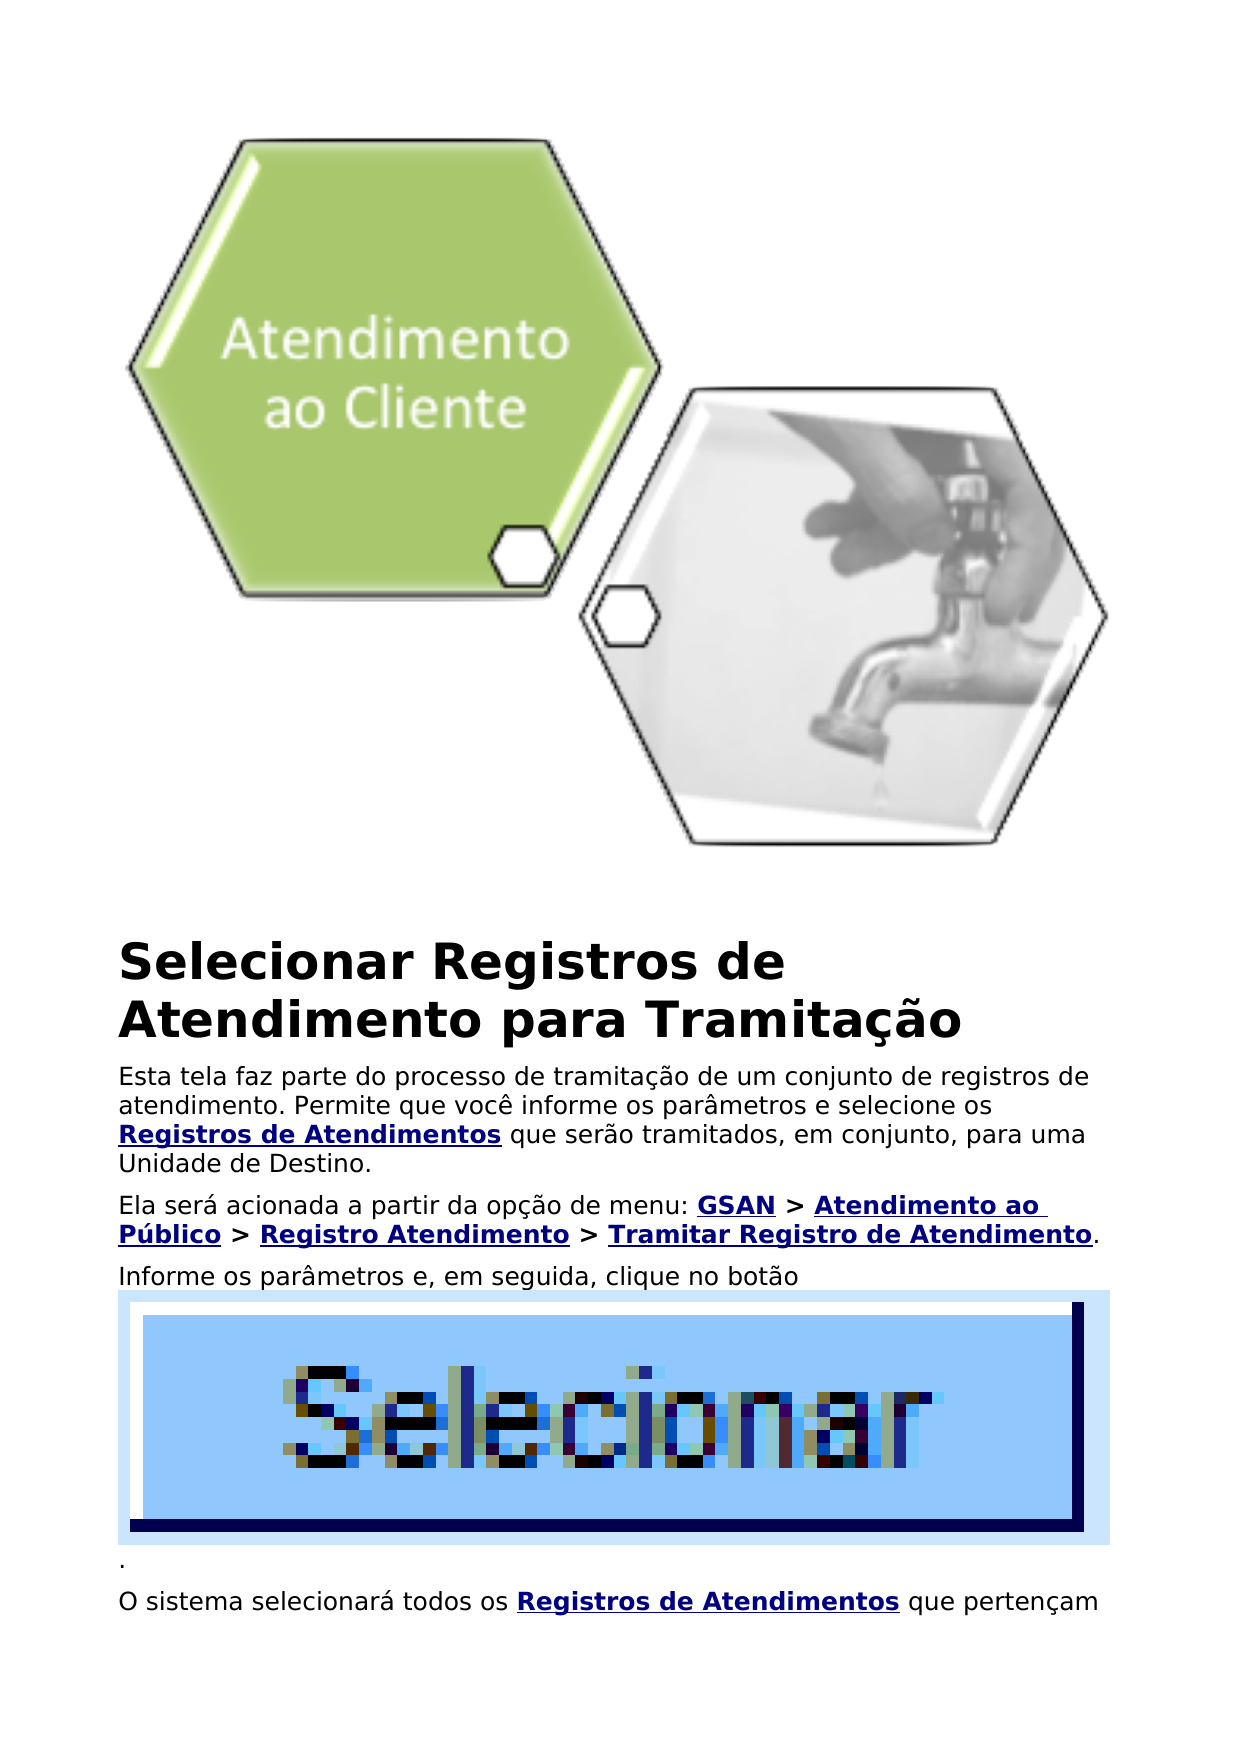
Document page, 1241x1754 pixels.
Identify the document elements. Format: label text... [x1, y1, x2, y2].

text Ela será acionada a partir da opção de menu: GSAN > Atendimento ao Público > Registro Atendimento > Tramitar Registro de Atendimento. [118, 1191, 1122, 1249]
text Esta tela faz parte do processo de tramitação de um conjunto de registros de atendimento. Permite que você informe os parâmetros e selecione os Registros de Atendimentos que serão tramitados, em conjunto, para uma Unidade de Destino. [118, 1062, 1122, 1178]
picture [118, 118, 1123, 866]
text O sistema selecionará todos os Registros de Atendimentos que pertençam [118, 1587, 1122, 1616]
subtitle Selecionar Registros de Atendimento para Tramitação [118, 933, 1122, 1049]
text Informe os parâmetros e, em seguida, clique no botão [118, 1262, 1122, 1290]
text . [118, 1545, 1122, 1574]
picture [118, 1290, 1123, 1545]
